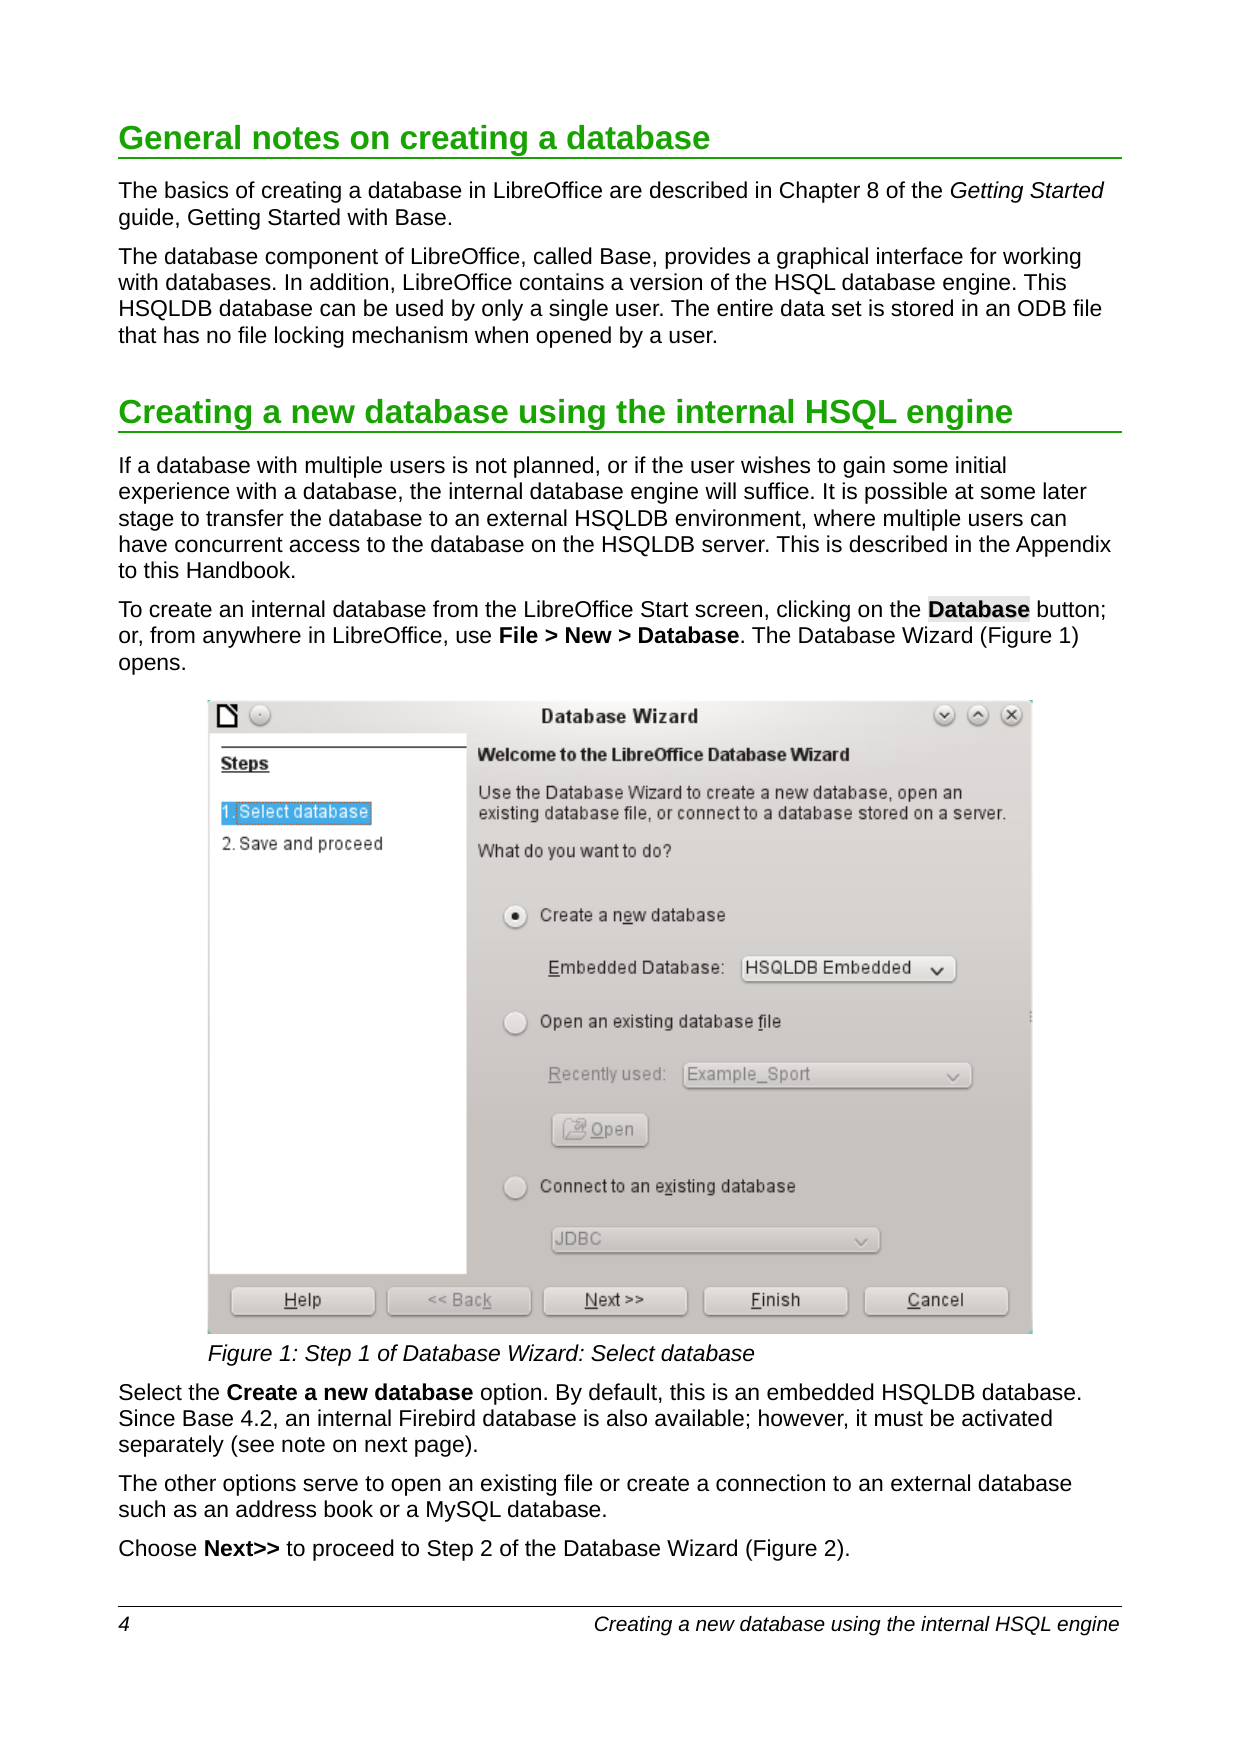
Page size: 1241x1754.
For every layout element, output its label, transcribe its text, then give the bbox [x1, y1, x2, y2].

text Figure 1: Step 1 of Database Wizard: Select database [208, 1340, 1033, 1366]
text The basics of creating a database in LibreOffice are described in Chapter 8 of the Getting Started guide, Getting Started with Base. [118, 177, 1122, 230]
text Select the Create a new database option. By default, this is an embedded HSQLDB database. Since Base 4.2, an internal Firebird database is also available; however, it must be activated separately (see note on next page). [118, 1378, 1122, 1458]
text The database component of LibreOffice, called Base, provides a graphical interface for working with databases. In addition, LibreOffice contains a version of the HSQL database engine. This HSQLDB database can be used by only a single user. The entire data set is stored in an ODB file that has no file locking mechanism when opened by a user. [118, 243, 1122, 348]
text To create an internal database from the LibreOffice Start screen, clicking on the Database button; or, from anywhere in LibreOffice, use File > New > Database. The Database Wizard (Figure 1) opens. [118, 596, 1122, 675]
subtitle Creating a new database using the internal HSQL engine [118, 392, 1122, 431]
text If a database with multiple users is not planned, or if the user wishes to gain some initial experience with a database, the internal database engine will suffice. It is possible at some later stage to transfer the database to an external HSQLDB environment, where multiple users can have concurrent access to the database on the HSQLDB server. This is described in the Appendix to this Handbook. [118, 452, 1122, 584]
subtitle General notes on creating a database [118, 118, 1122, 157]
text The other options serve to open an existing file or create a connection to an external database such as an address book or a MySQL database. [118, 1470, 1122, 1523]
text Choose Next>> to proceed to Step 2 of the Database Wizard (Figure 2). [118, 1535, 1122, 1562]
picture [207, 700, 1033, 1334]
